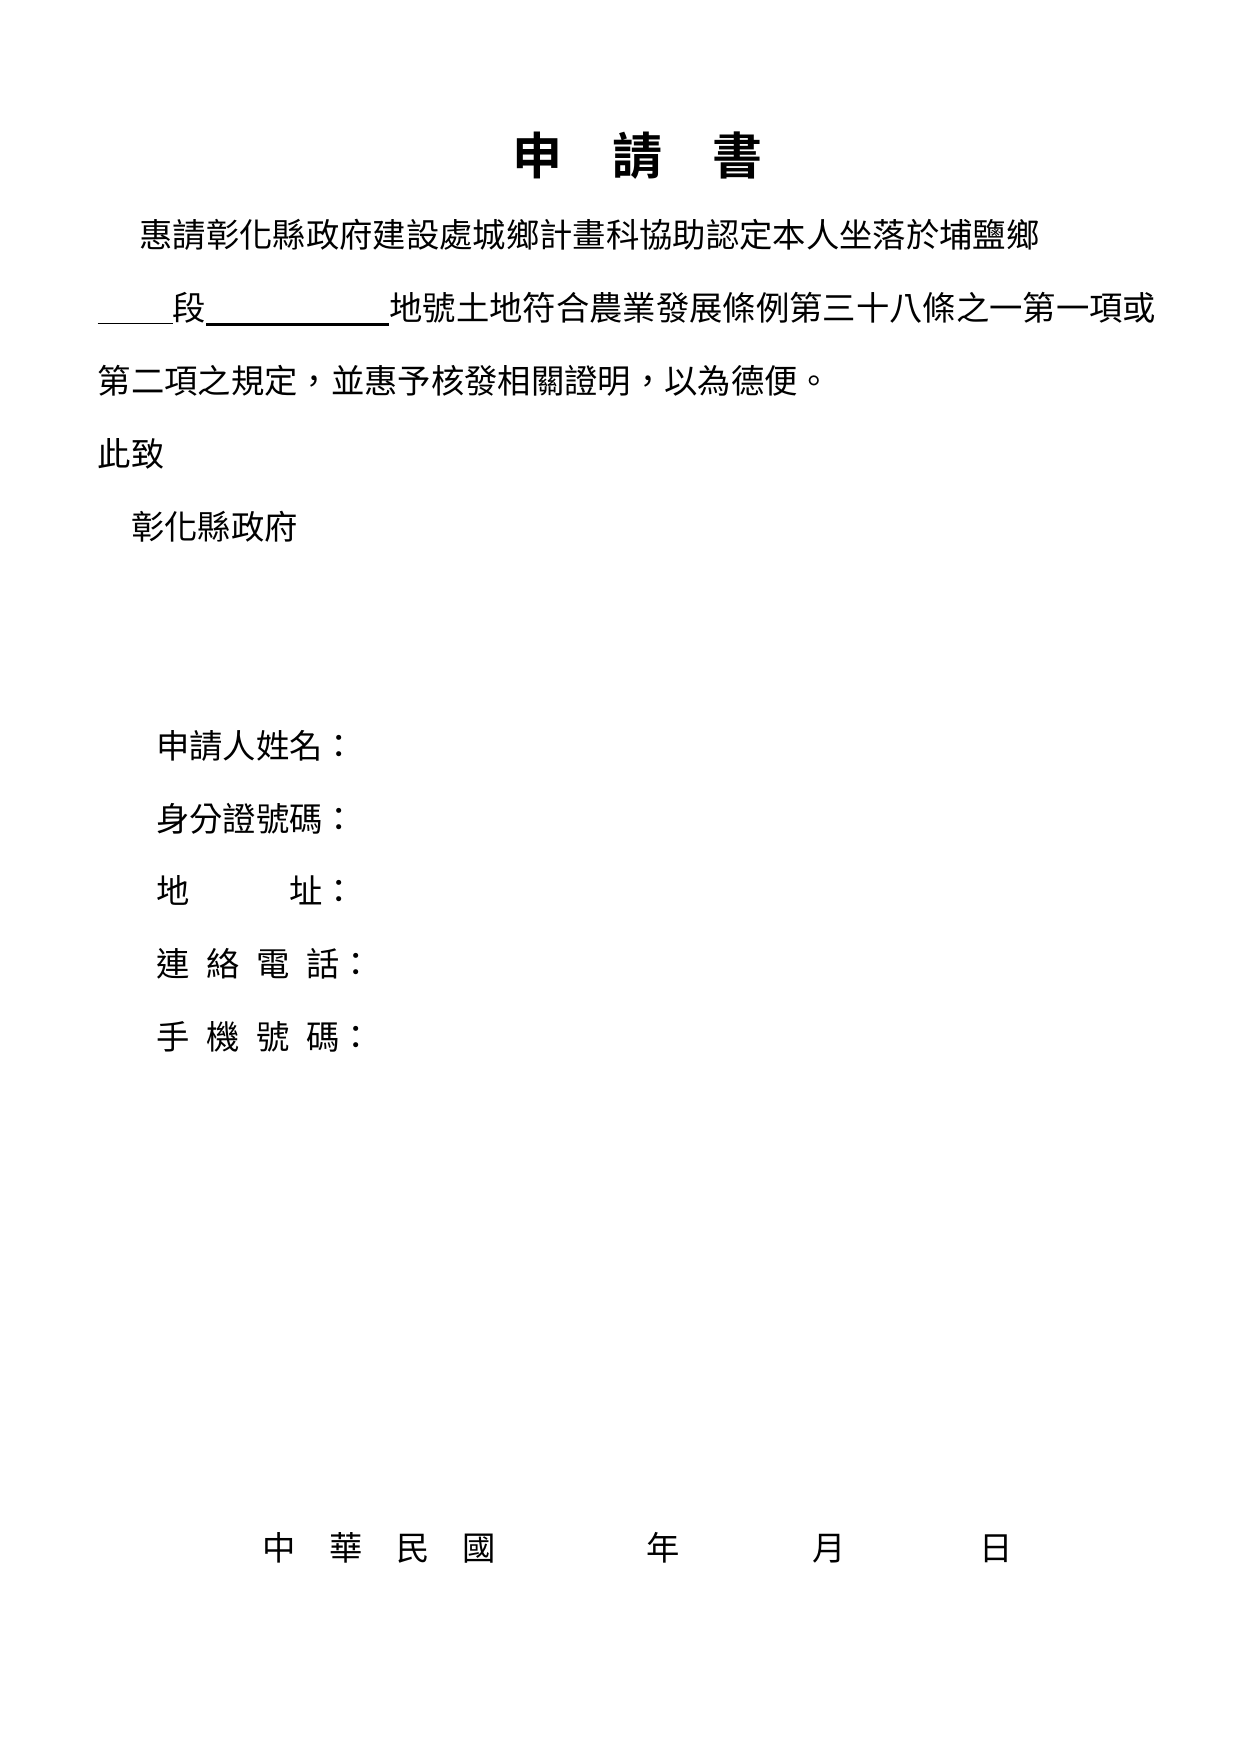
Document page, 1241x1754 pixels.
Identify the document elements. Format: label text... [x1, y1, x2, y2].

text 彰化縣政府 [97, 481, 1178, 554]
text 中 華 民 國 年 月 日 [97, 1502, 1178, 1575]
text 申請人姓名： [97, 700, 1178, 773]
text 段 地號土地符合農業發展條例第三十八條之一第一項或第二項之規定，並惠予核發相關證明，以為德便。 [97, 262, 1178, 408]
text 手 機 號 碼： [97, 991, 1178, 1064]
text 此致 [97, 408, 1178, 481]
text 連 絡 電 話： [97, 918, 1178, 991]
text 地 址： [97, 846, 1178, 918]
text 惠請彰化縣政府建設處城鄉計畫科協助認定本人坐落於埔鹽鄉 [97, 189, 1178, 262]
text 身分證號碼： [97, 773, 1178, 846]
text 申 請 書 [97, 116, 1178, 189]
